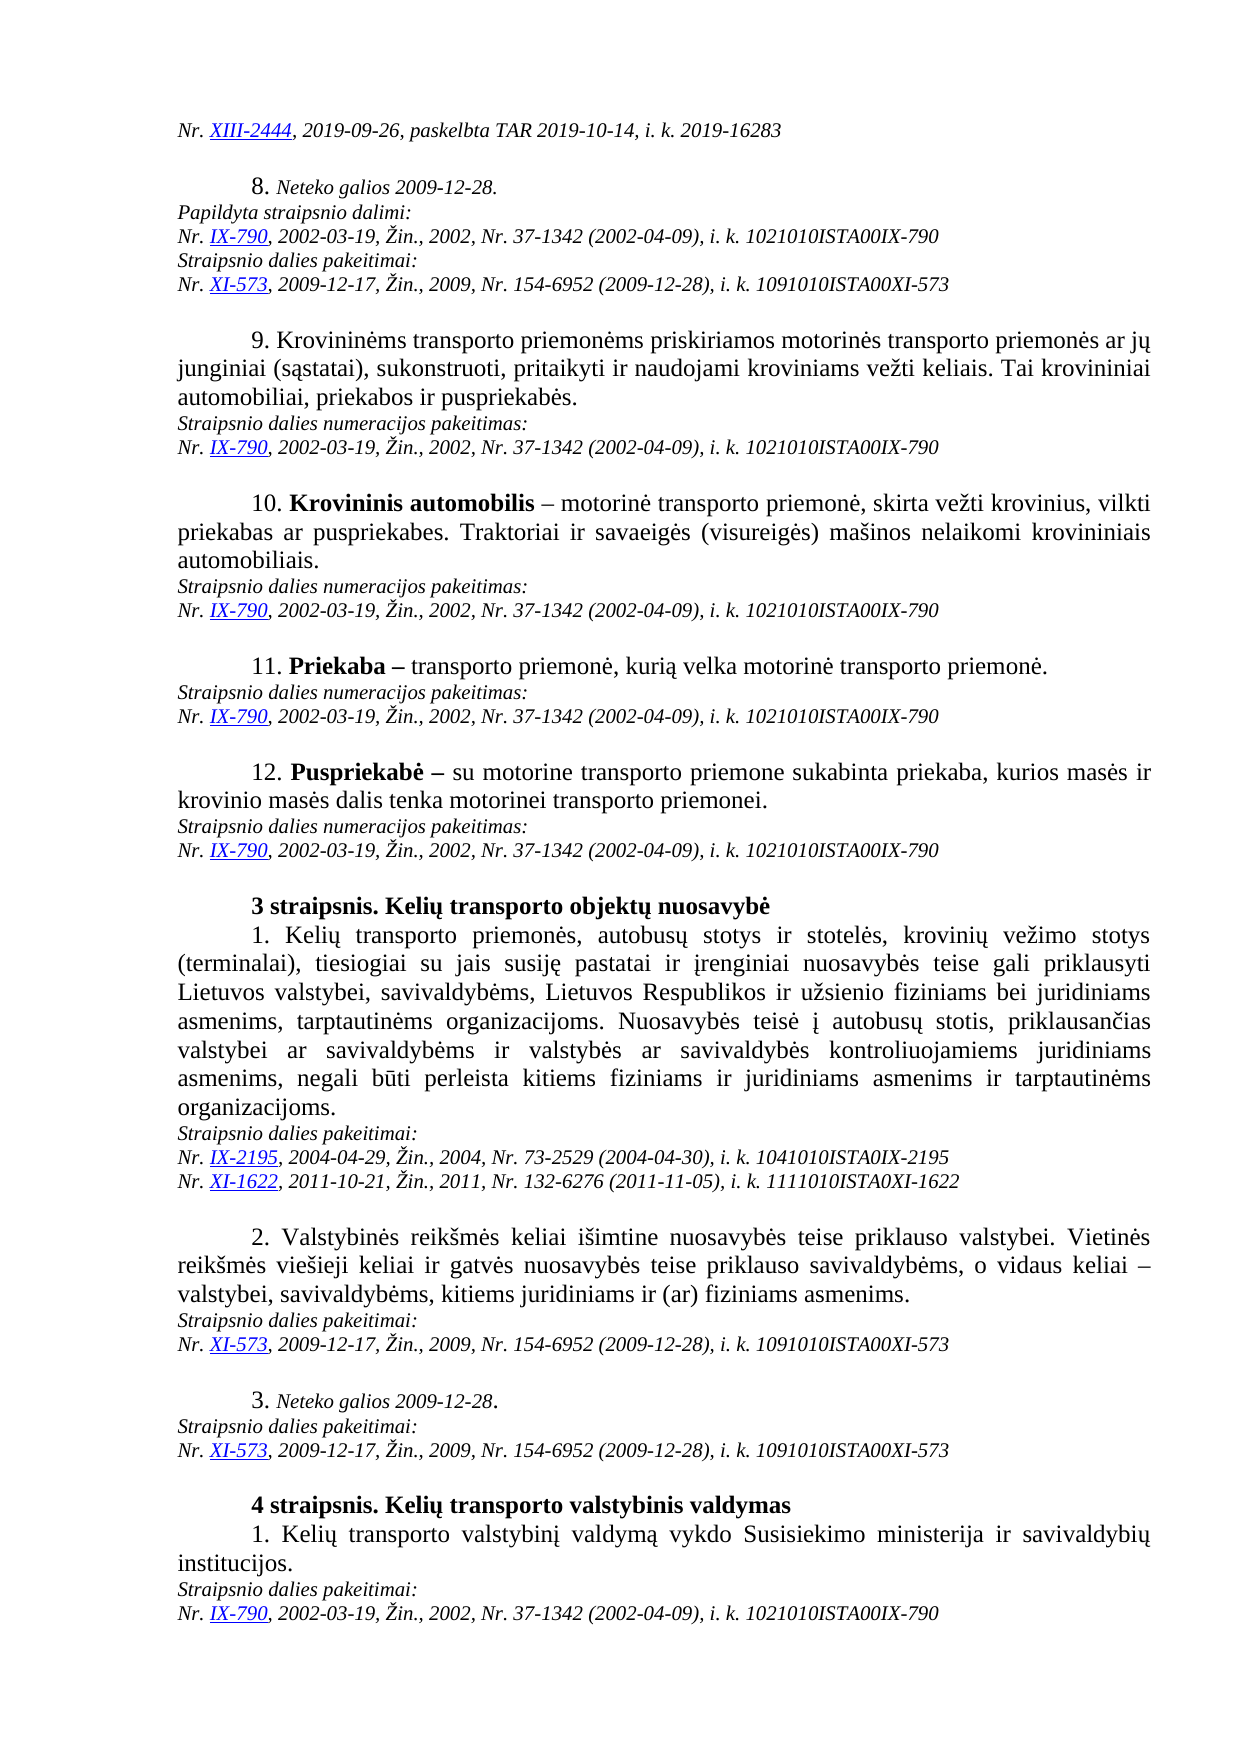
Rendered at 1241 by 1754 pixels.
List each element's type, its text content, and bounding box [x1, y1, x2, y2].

text Straipsnio dalies numeracijos pakeitimas: [177, 814, 1152, 838]
text 4 straipsnis. Kelių transporto valstybinis valdymas [177, 1491, 1152, 1519]
text Nr. IX-790, 2002-03-19, Žin., 2002, Nr. 37-1342 (2002-04-09), i. k. 1021010ISTA00IX-790 [177, 704, 1152, 728]
text Straipsnio dalies pakeitimai: [177, 1308, 1152, 1332]
text 12. Puspriekabė – su motorine transporto priemone sukabinta priekaba, kurios masės ir krovinio masės dalis tenka motorinei transporto priemonei. [177, 757, 1152, 814]
text 9. Krovininėms transporto priemonėms priskiriamos motorinės transporto priemonės ar jų junginiai (sąstatai), sukonstruoti, pritaikyti ir naudojami kroviniams vežti keliais. Tai krovininiai automobiliai, priekabos ir puspriekabės. [177, 325, 1152, 411]
text Nr. IX-790, 2002-03-19, Žin., 2002, Nr. 37-1342 (2002-04-09), i. k. 1021010ISTA00IX-790 [177, 1601, 1152, 1625]
text 2. Valstybinės reikšmės keliai išimtine nuosavybės teise priklauso valstybei. Vietinės reikšmės viešieji keliai ir gatvės nuosavybės teise priklauso savivaldybėms, o vidaus keliai – valstybei, savivaldybėms, kitiems juridiniams ir (ar) fiziniams asmenims. [177, 1222, 1152, 1308]
text 1. Kelių transporto priemonės, autobusų stotys ir stotelės, krovinių vežimo stotys (terminalai), tiesiogiai su jais susiję pastatai ir įrenginiai nuosavybės teise gali priklausyti Lietuvos valstybei, savivaldybėms, Lietuvos Respublikos ir užsienio fiziniams bei juridiniams asmenims, tarptautinėms organizacijoms. Nuosavybės teisė į autobusų stotis, priklausančias valstybei ar savivaldybėms ir valstybės ar savivaldybės kontroliuojamiems juridiniams asmenims, negali būti perleista kitiems fiziniams ir juridiniams asmenims ir tarptautinėms organizacijoms. [177, 920, 1152, 1121]
text 11. Priekaba – transporto priemonė, kurią velka motorinė transporto priemonė. [177, 651, 1152, 680]
text Nr. XI-1622, 2011-10-21, Žin., 2011, Nr. 132-6276 (2011-11-05), i. k. 1111010ISTA0XI-1622 [177, 1169, 1152, 1193]
text Straipsnio dalies numeracijos pakeitimas: [177, 411, 1152, 435]
text Nr. XI-573, 2009-12-17, Žin., 2009, Nr. 154-6952 (2009-12-28), i. k. 1091010ISTA00XI-573 [177, 1332, 1152, 1356]
text Nr. IX-790, 2002-03-19, Žin., 2002, Nr. 37-1342 (2002-04-09), i. k. 1021010ISTA00IX-790 [177, 435, 1152, 459]
text Straipsnio dalies pakeitimai: [177, 248, 1152, 272]
text Nr. IX-790, 2002-03-19, Žin., 2002, Nr. 37-1342 (2002-04-09), i. k. 1021010ISTA00IX-790 [177, 838, 1152, 862]
text Nr. XI-573, 2009-12-17, Žin., 2009, Nr. 154-6952 (2009-12-28), i. k. 1091010ISTA00XI-573 [177, 272, 1152, 296]
text Straipsnio dalies pakeitimai: [177, 1577, 1152, 1601]
text Nr. IX-2195, 2004-04-29, Žin., 2004, Nr. 73-2529 (2004-04-30), i. k. 1041010ISTA0IX-2195 [177, 1145, 1152, 1169]
text 8. Neteko galios 2009-12-28. [177, 171, 1152, 200]
text Straipsnio dalies numeracijos pakeitimas: [177, 574, 1152, 598]
text Papildyta straipsnio dalimi: [177, 200, 1152, 224]
text Straipsnio dalies numeracijos pakeitimas: [177, 680, 1152, 704]
text Straipsnio dalies pakeitimai: [177, 1121, 1152, 1145]
text Nr. IX-790, 2002-03-19, Žin., 2002, Nr. 37-1342 (2002-04-09), i. k. 1021010ISTA00IX-790 [177, 224, 1152, 248]
text Straipsnio dalies pakeitimai: [177, 1414, 1152, 1438]
text Nr. IX-790, 2002-03-19, Žin., 2002, Nr. 37-1342 (2002-04-09), i. k. 1021010ISTA00IX-790 [177, 598, 1152, 622]
text Nr. XIII-2444, 2019-09-26, paskelbta TAR 2019-10-14, i. k. 2019-16283 [177, 118, 1152, 142]
text 3 straipsnis. Kelių transporto objektų nuosavybė [177, 891, 1152, 920]
text 1. Kelių transporto valstybinį valdymą vykdo Susisiekimo ministerija ir savivaldybių institucijos. [177, 1519, 1152, 1577]
text 3. Neteko galios 2009-12-28. [177, 1385, 1152, 1414]
text Nr. XI-573, 2009-12-17, Žin., 2009, Nr. 154-6952 (2009-12-28), i. k. 1091010ISTA00XI-573 [177, 1438, 1152, 1462]
text 10. Krovininis automobilis – motorinė transporto priemonė, skirta vežti krovinius, vilkti priekabas ar puspriekabes. Traktoriai ir savaeigės (visureigės) mašinos nelaikomi krovininiais automobiliais. [177, 488, 1152, 574]
